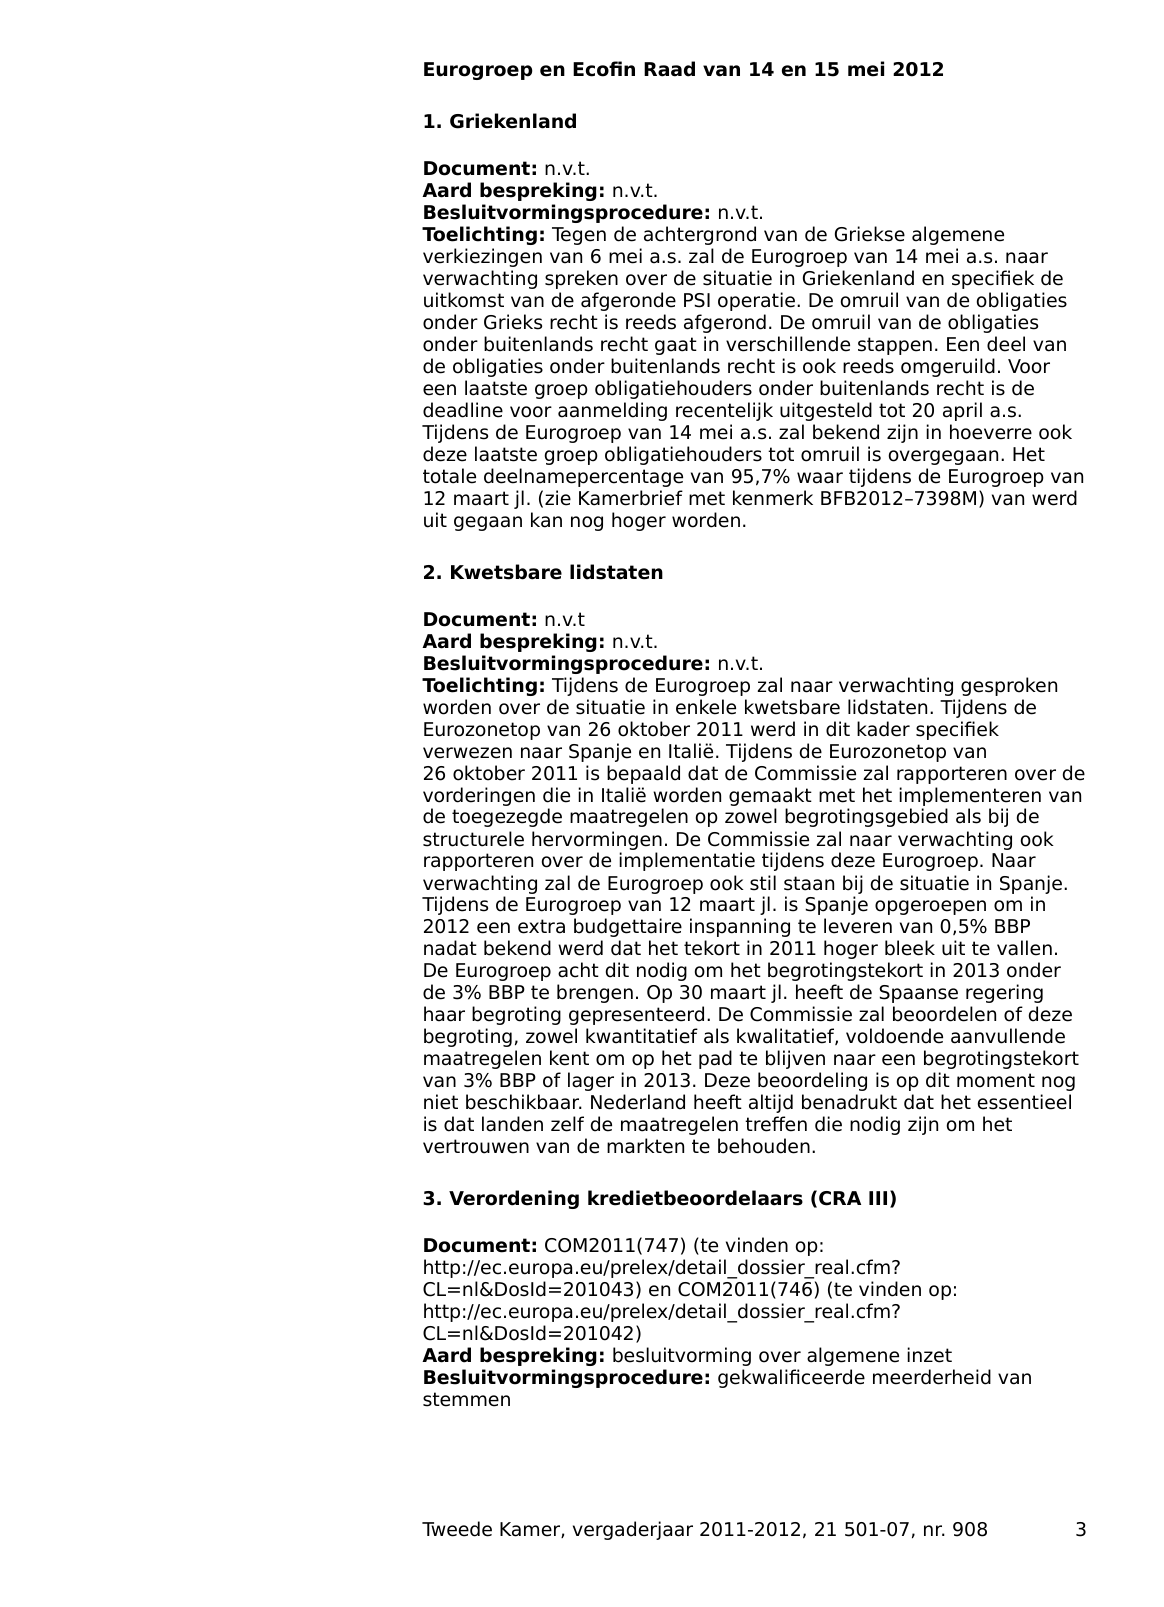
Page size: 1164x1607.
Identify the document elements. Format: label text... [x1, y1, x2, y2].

text Aard bespreking: n.v.t. [422, 180, 1087, 202]
text Toelichting: Tegen de achtergrond van de Griekse algemene verkiezingen van 6 mei a.s. zal de Eurogroep van 14 mei a.s. naar verwachting spreken over de situatie in Griekenland en specifiek de uitkomst van de afgeronde PSI operatie. De omruil van de obligaties onder Grieks recht is reeds afgerond. De omruil van de obligaties onder buitenlands recht gaat in verschillende stappen. Een deel van de obligaties onder buitenlands recht is ook reeds omgeruild. Voor een laatste groep obligatiehouders onder buitenlands recht is de deadline voor aanmelding recentelijk uitgesteld tot 20 april a.s. Tijdens de Eurogroep van 14 mei a.s. zal bekend zijn in hoeverre ook deze laatste groep obligatiehouders tot omruil is overgegaan. Het totale deelnamepercentage van 95,7% waar tijdens de Eurogroep van 12 maart jl. (zie Kamerbrief met kenmerk BFB2012–7398M) van werd uit gegaan kan nog hoger worden. [422, 224, 1087, 532]
subtitle 1. Griekenland [422, 111, 1087, 133]
text Toelichting: Tijdens de Eurogroep zal naar verwachting gesproken worden over de situatie in enkele kwetsbare lidstaten. Tijdens de Eurozonetop van 26 oktober 2011 werd in dit kader specifiek verwezen naar Spanje en Italië. Tijdens de Eurozonetop van 26 oktober 2011 is bepaald dat de Commissie zal rapporteren over de vorderingen die in Italië worden gemaakt met het implementeren van de toegezegde maatregelen op zowel begrotingsgebied als bij de structurele hervormingen. De Commissie zal naar verwachting ook rapporteren over de implementatie tijdens deze Eurogroep. Naar verwachting zal de Eurogroep ook stil staan bij de situatie in Spanje. Tijdens de Eurogroep van 12 maart jl. is Spanje opgeroepen om in 2012 een extra budgettaire inspanning te leveren van 0,5% BBP nadat bekend werd dat het tekort in 2011 hoger bleek uit te vallen. De Eurogroep acht dit nodig om het begrotingstekort in 2013 onder de 3% BBP te brengen. Op 30 maart jl. heeft de Spaanse regering haar begroting gepresenteerd. De Commissie zal beoordelen of deze begroting, zowel kwantitatief als kwalitatief, voldoende aanvullende maatregelen kent om op het pad te blijven naar een begrotingstekort van 3% BBP of lager in 2013. Deze beoordeling is op dit moment nog niet beschikbaar. Nederland heeft altijd benadrukt dat het essentieel is dat landen zelf de maatregelen treffen die nodig zijn om het vertrouwen van de markten te behouden. [422, 674, 1087, 1158]
text Document: COM2011(747) (te vinden op: [422, 1235, 1087, 1257]
text Document: n.v.t [422, 609, 1087, 631]
text http://ec.europa.eu/prelex/detail_dossier_real.cfm?CL=nl&DosId=201043) en COM2011(746) (te vinden op: http://ec.europa.eu/prelex/detail_dossier_real.cfm?CL=nl&DosId=201042) [422, 1257, 1087, 1345]
text Besluitvormingsprocedure: gekwalificeerde meerderheid van stemmen [422, 1367, 1087, 1411]
text Besluitvormingsprocedure: n.v.t. [422, 202, 1087, 224]
subtitle Eurogroep en Ecofin Raad van 14 en 15 mei 2012 [422, 59, 1087, 81]
subtitle 2. Kwetsbare lidstaten [422, 562, 1087, 584]
text Aard bespreking: n.v.t. [422, 631, 1087, 653]
text Aard bespreking: besluitvorming over algemene inzet [422, 1345, 1087, 1367]
text Document: n.v.t. [422, 158, 1087, 180]
subtitle 3. Verordening kredietbeoordelaars (CRA III) [422, 1188, 1087, 1210]
text Besluitvormingsprocedure: n.v.t. [422, 653, 1087, 674]
